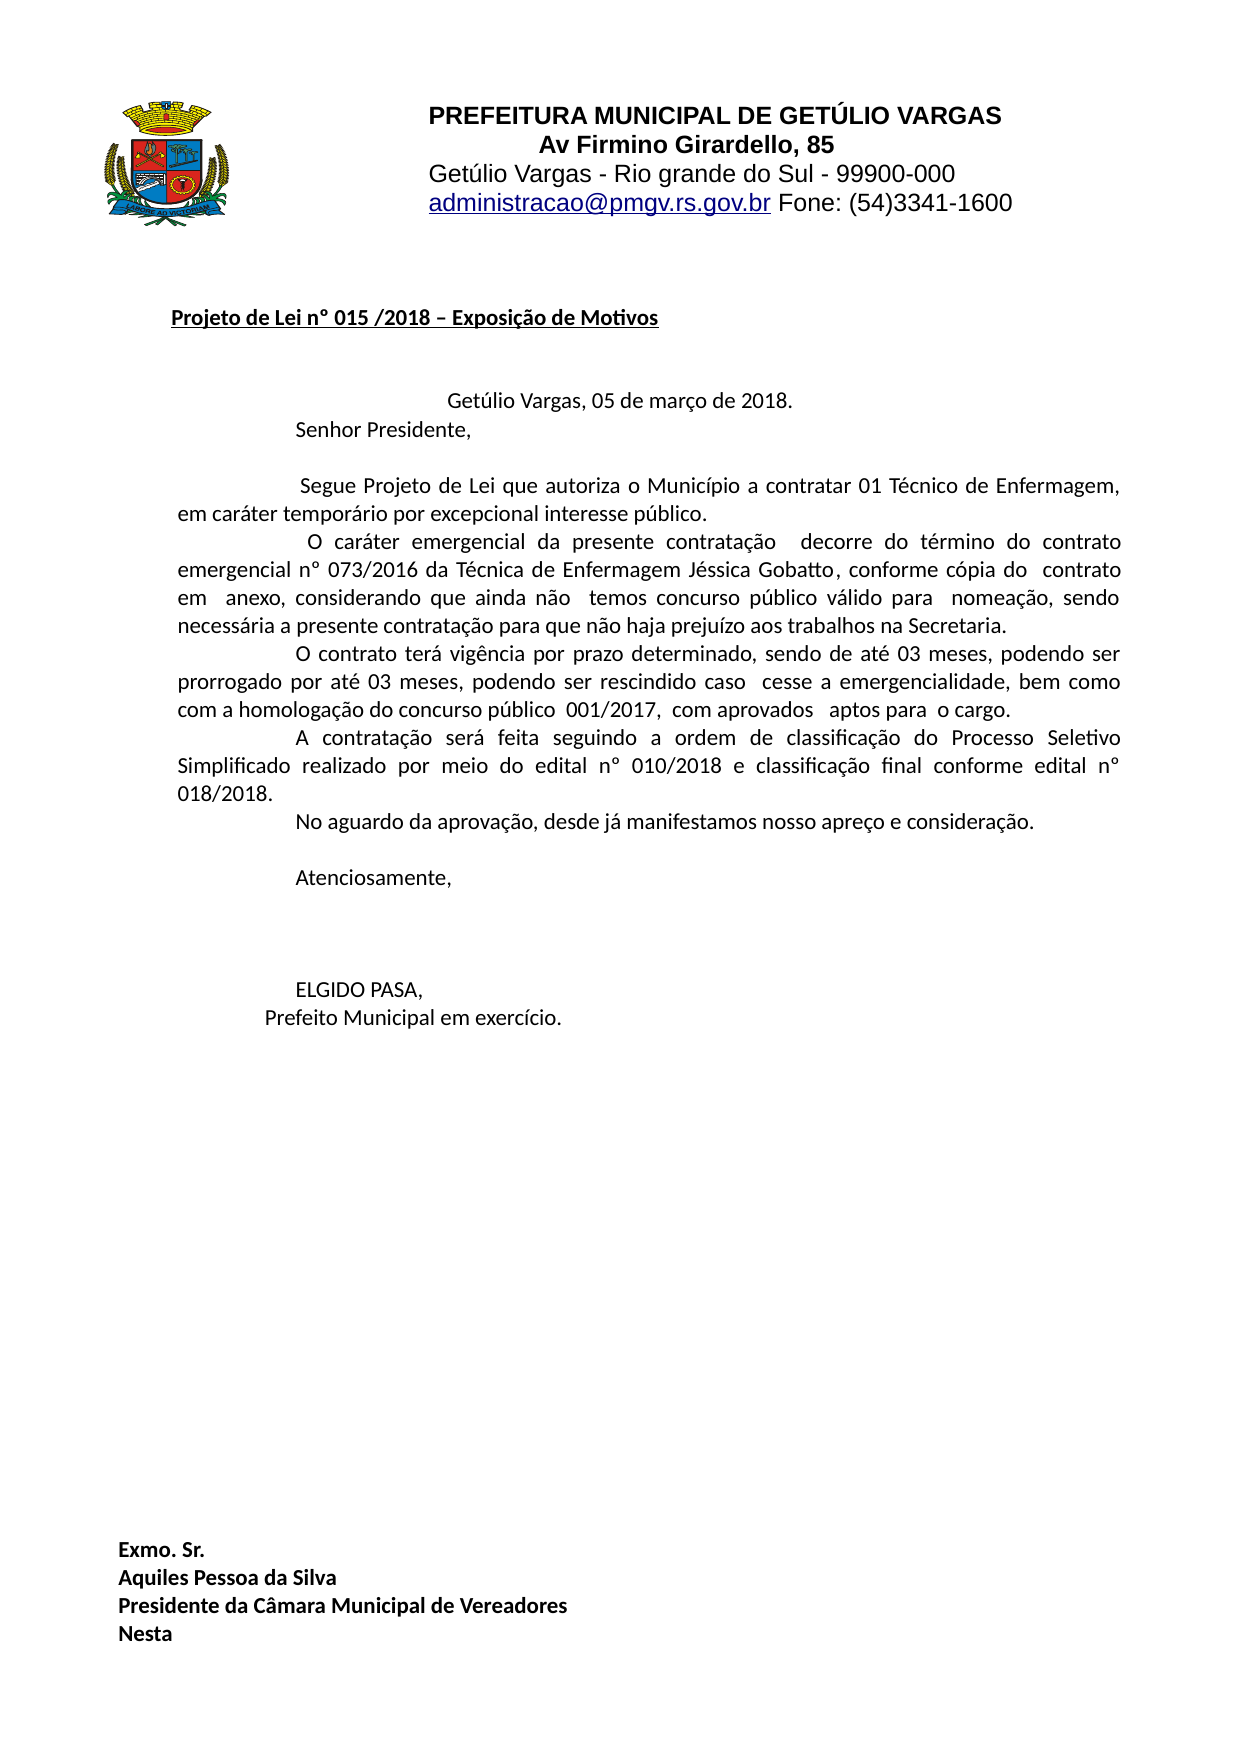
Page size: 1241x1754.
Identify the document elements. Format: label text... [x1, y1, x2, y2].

text Nesta [118, 1619, 1122, 1648]
text Projeto de Lei nº 015 /2018 – Exposição de Motivos [171, 303, 1122, 331]
text O contrato terá vigência por prazo determinado, sendo de até 03 meses, podendo ser prorrogado por até 03 meses, podendo ser rescindido caso cesse a emergencialidade, bem como com a homologação do concurso público 001/2017, com aprovados aptos para o cargo. [177, 639, 1122, 723]
text O caráter emergencial da presente contratação decorre do término do contrato emergencial nº 073/2016 da Técnica de Enfermagem Jéssica Gobatto, conforme cópia do contrato em anexo, considerando que ainda não temos concurso público válido para nomeação, sendo necessária a presente contratação para que não haja prejuízo aos trabalhos na Secretaria. [177, 527, 1122, 639]
text Prefeito Municipal em exercício. [238, 1003, 1122, 1031]
text No aguardo da aprovação, desde já manifestamos nosso apreço e consideração. [118, 807, 1122, 835]
text Senhor Presidente, [118, 415, 1122, 443]
text Exmo. Sr. [118, 1536, 1122, 1563]
text Getúlio Vargas, 05 de março de 2018. [118, 387, 1122, 415]
text Segue Projeto de Lei que autoriza o Município a contratar 01 Técnico de Enfermagem, em caráter temporário por excepcional interesse público. [177, 471, 1122, 527]
text Presidente da Câmara Municipal de Vereadores [118, 1592, 1122, 1619]
text A contratação será feita seguindo a ordem de classificação do Processo Seletivo Simplificado realizado por meio do edital nº 010/2018 e classificação final conforme edital nº 018/2018. [177, 723, 1122, 807]
text Atenciosamente, [118, 863, 1122, 891]
text ELGIDO PASA, [118, 975, 1122, 1003]
text Aquiles Pessoa da Silva [118, 1563, 1122, 1592]
